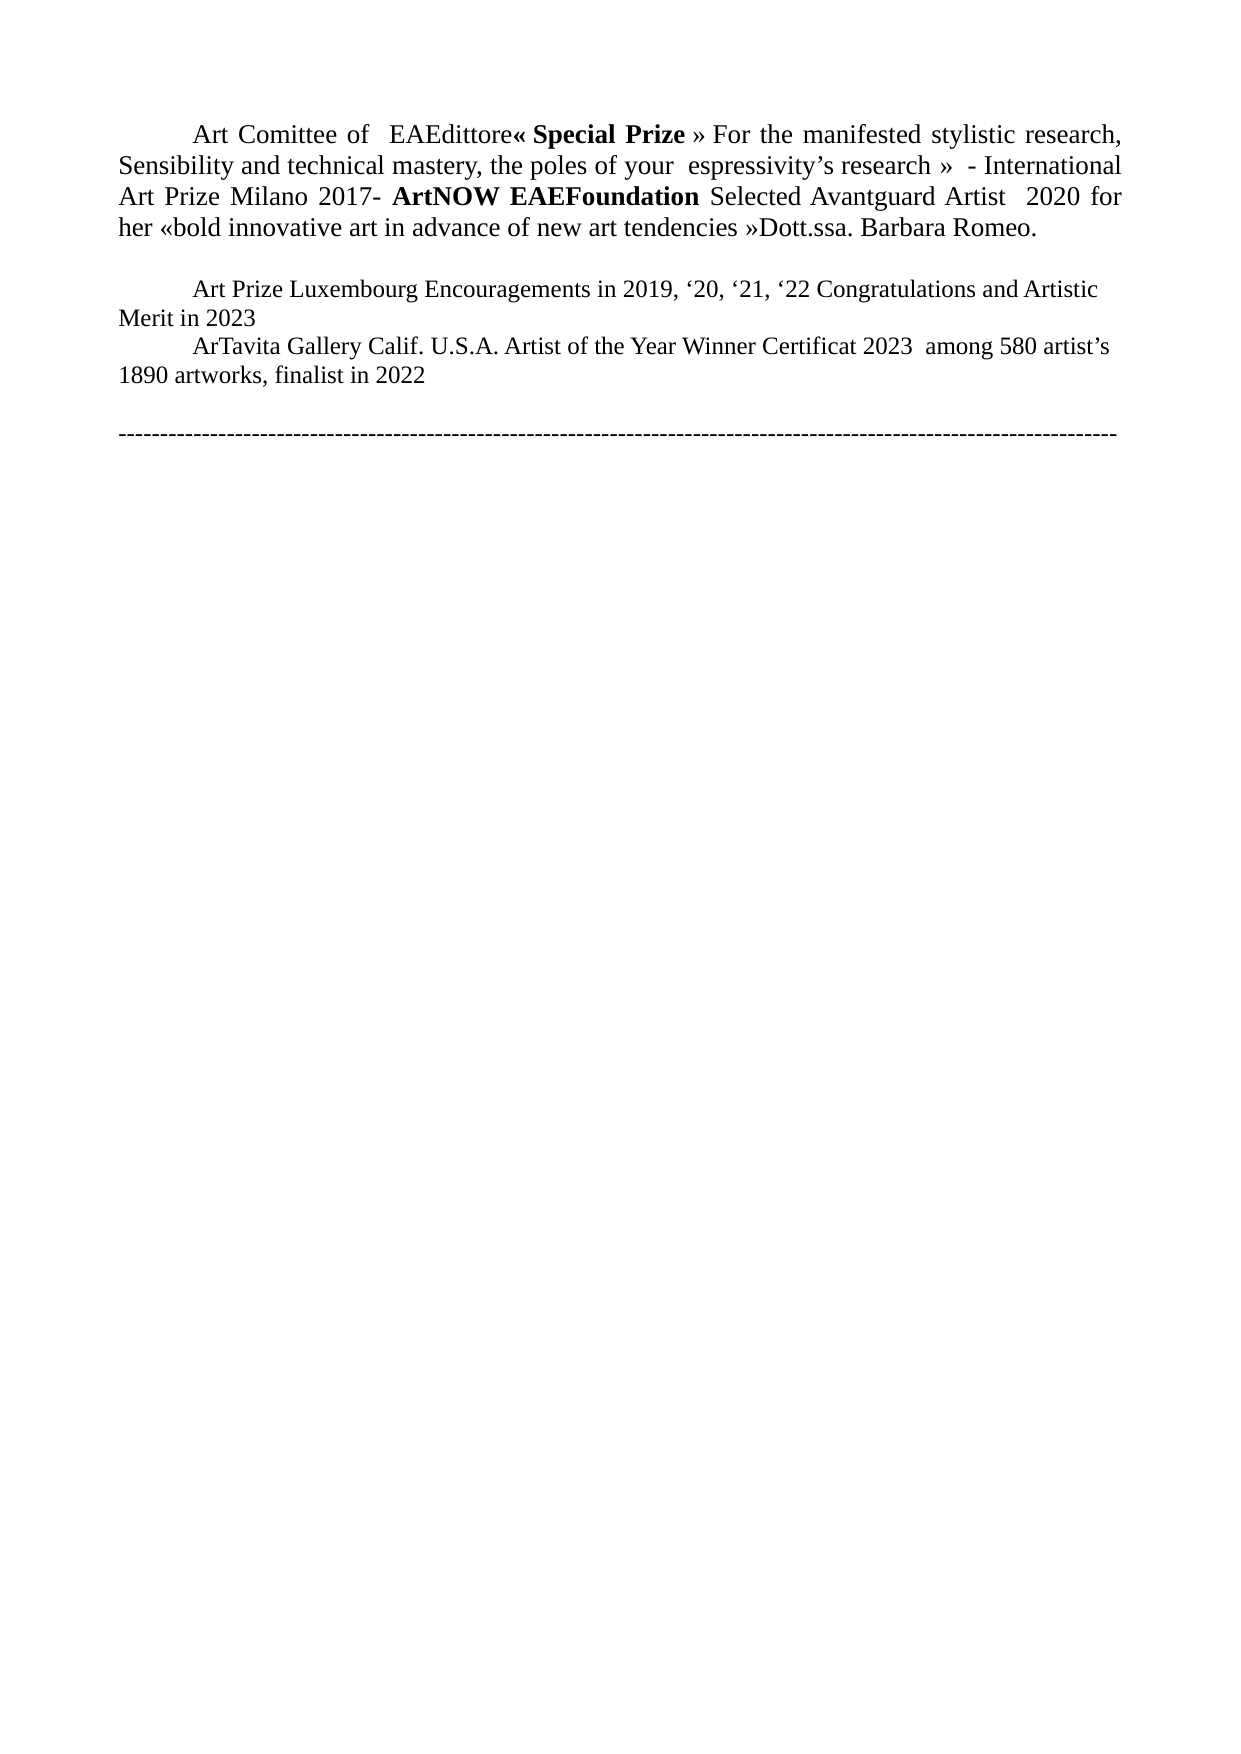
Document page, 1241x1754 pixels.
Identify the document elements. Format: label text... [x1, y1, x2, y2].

text ArTavita Gallery Calif. U.S.A. Artist of the Year Winner Certificat 2023 among 580 artist’s 1890 artworks, finalist in 2022 [118, 331, 1122, 389]
text Art Comittee of EAEdittore« Special Prize » For the manifested stylistic research, Sensibility and technical mastery, the poles of your espressivity’s research » - International Art Prize Milano 2017- ArtNOW EAEFoundation Selected Avantguard Artist 2020 for her «bold innovative art in advance of new art tendencies »Dott.ssa. Barbara Romeo. [118, 118, 1122, 243]
text ------------------------------------------------------------------------------------------------------------------------ [118, 418, 1122, 446]
text Art Prize Luxembourg Encouragements in 2019, ‘20, ‘21, ‘22 Congratulations and Artistic Merit in 2023 [118, 274, 1122, 331]
